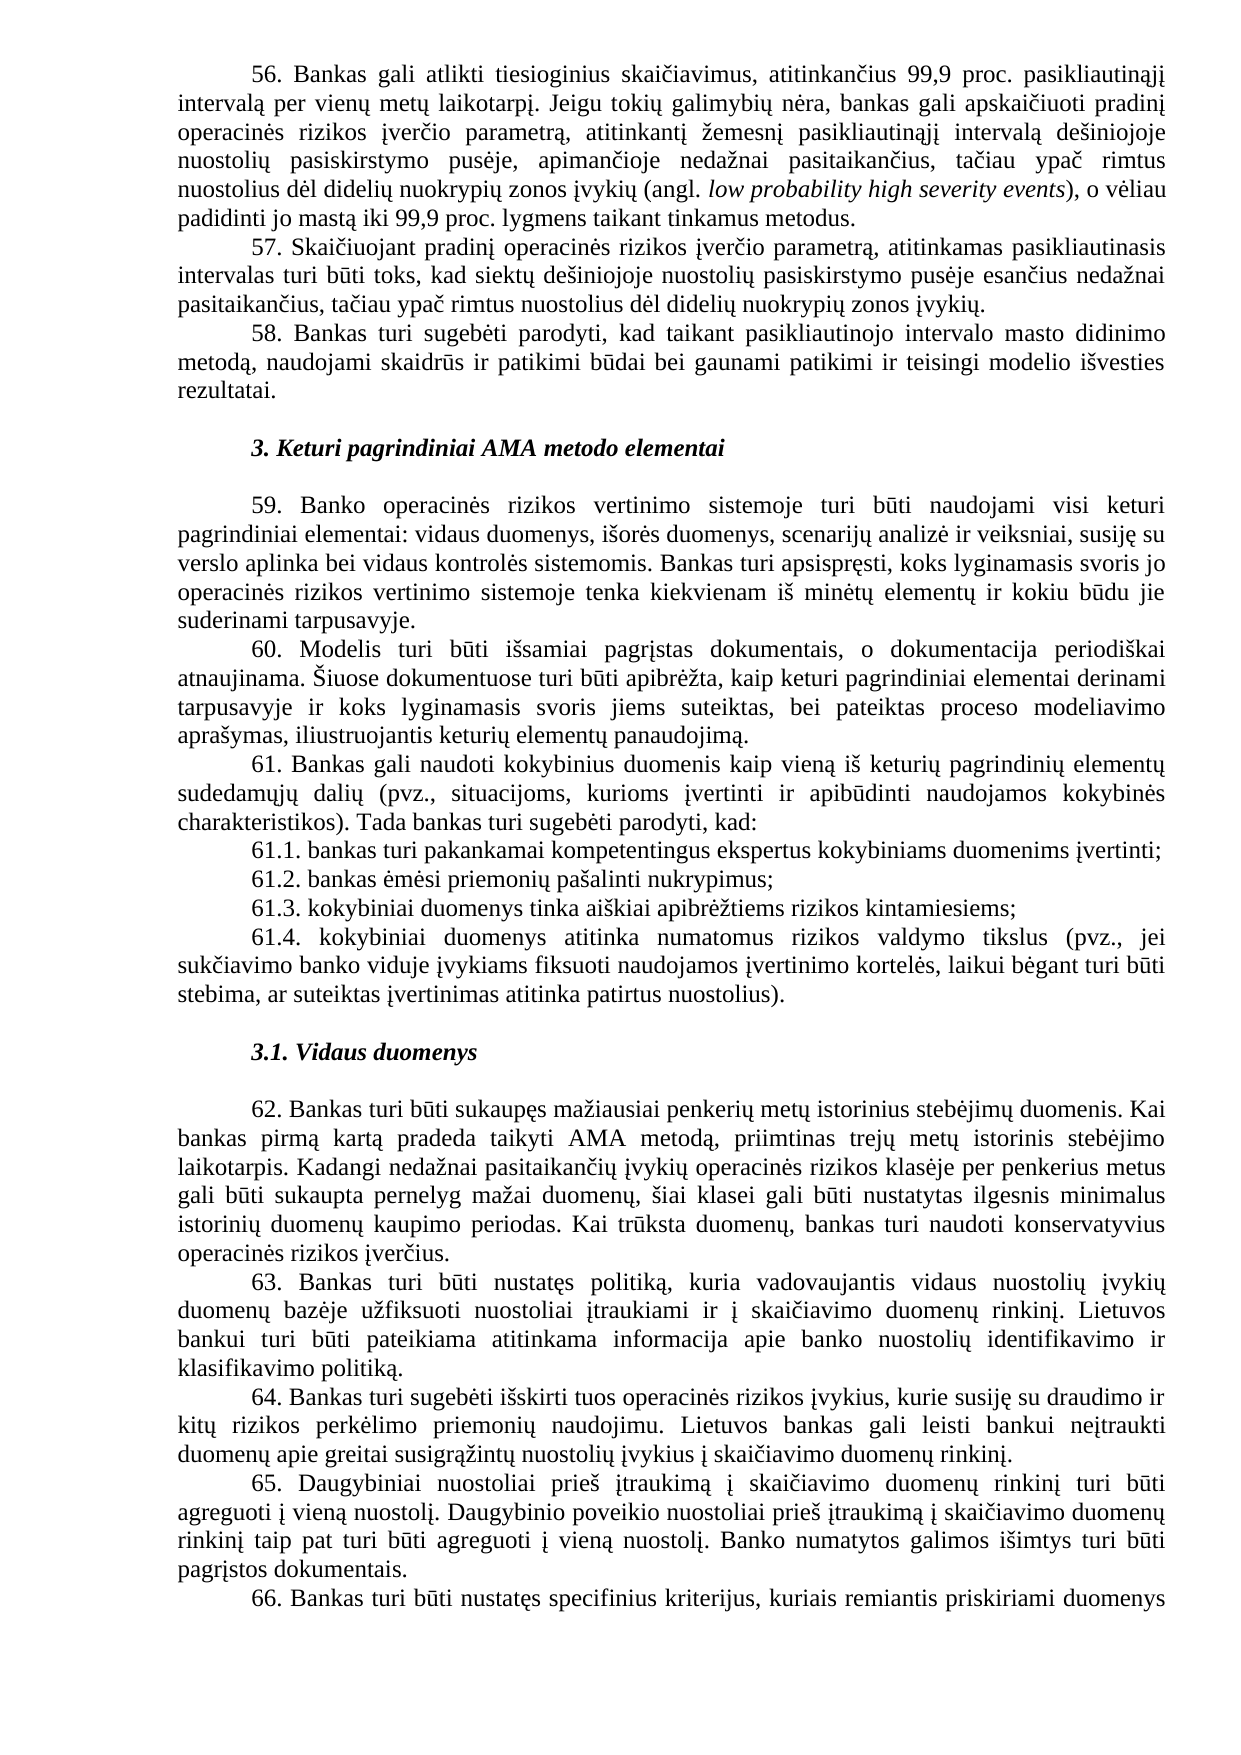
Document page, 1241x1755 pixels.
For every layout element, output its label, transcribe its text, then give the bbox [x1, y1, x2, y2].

text 57. Skaičiuojant pradinį operacinės rizikos įverčio parametrą, atitinkamas pasikliautinasis intervalas turi būti toks, kad siektų dešiniojoje nuostolių pasiskirstymo pusėje esančius nedažnai pasitaikančius, tačiau ypač rimtus nuostolius dėl didelių nuokrypių zonos įvykių. [177, 232, 1166, 318]
text 62. Bankas turi būti sukaupęs mažiausiai penkerių metų istorinius stebėjimų duomenis. Kai bankas pirmą kartą pradeda taikyti AMA metodą, priimtinas trejų metų istorinis stebėjimo laikotarpis. Kadangi nedažnai pasitaikančių įvykių operacinės rizikos klasėje per penkerius metus gali būti sukaupta pernelyg mažai duomenų, šiai klasei gali būti nustatytas ilgesnis minimalus istorinių duomenų kaupimo periodas. Kai trūksta duomenų, bankas turi naudoti konservatyvius operacinės rizikos įverčius. [177, 1094, 1166, 1267]
text 59. Banko operacinės rizikos vertinimo sistemoje turi būti naudojami visi keturi pagrindiniai elementai: vidaus duomenys, išorės duomenys, scenarijų analizė ir veiksniai, susiję su verslo aplinka bei vidaus kontrolės sistemomis. Bankas turi apsispręsti, koks lyginamasis svoris jo operacinės rizikos vertinimo sistemoje tenka kiekvienam iš minėtų elementų ir kokiu būdu jie suderinami tarpusavyje. [177, 490, 1166, 634]
text 61. Bankas gali naudoti kokybinius duomenis kaip vieną iš keturių pagrindinių elementų sudedamųjų dalių (pvz., situacijoms, kurioms įvertinti ir apibūdinti naudojamos kokybinės charakteristikos). Tada bankas turi sugebėti parodyti, kad: [177, 749, 1166, 835]
text 3.1. Vidaus duomenys [177, 1037, 1166, 1065]
text 65. Daugybiniai nuostoliai prieš įtraukimą į skaičiavimo duomenų rinkinį turi būti agreguoti į vieną nuostolį. Daugybinio poveikio nuostoliai prieš įtraukimą į skaičiavimo duomenų rinkinį taip pat turi būti agreguoti į vieną nuostolį. Banko numatytos galimos išimtys turi būti pagrįstos dokumentais. [177, 1468, 1166, 1583]
text 56. Bankas gali atlikti tiesioginius skaičiavimus, atitinkančius 99,9 proc. pasikliautinąjį intervalą per vienų metų laikotarpį. Jeigu tokių galimybių nėra, bankas gali apskaičiuoti pradinį operacinės rizikos įverčio parametrą, atitinkantį žemesnį pasikliautinąjį intervalą dešiniojoje nuostolių pasiskirstymo pusėje, apimančioje nedažnai pasitaikančius, tačiau ypač rimtus nuostolius dėl didelių nuokrypių zonos įvykių (angl. low probability high severity events), o vėliau padidinti jo mastą iki 99,9 proc. lygmens taikant tinkamus metodus. [177, 59, 1166, 232]
text 61.1. bankas turi pakankamai kompetentingus ekspertus kokybiniams duomenims įvertinti; [177, 835, 1166, 864]
text 60. Modelis turi būti išsamiai pagrįstas dokumentais, o dokumentacija periodiškai atnaujinama. Šiuose dokumentuose turi būti apibrėžta, kaip keturi pagrindiniai elementai derinami tarpusavyje ir koks lyginamasis svoris jiems suteiktas, bei pateiktas proceso modeliavimo aprašymas, iliustruojantis keturių elementų panaudojimą. [177, 634, 1166, 749]
text 61.4. kokybiniai duomenys atitinka numatomus rizikos valdymo tikslus (pvz., jei sukčiavimo banko viduje įvykiams fiksuoti naudojamos įvertinimo kortelės, laikui bėgant turi būti stebima, ar suteiktas įvertinimas atitinka patirtus nuostolius). [177, 922, 1166, 1008]
text 61.2. bankas ėmėsi priemonių pašalinti nukrypimus; [177, 864, 1166, 893]
text 61.3. kokybiniai duomenys tinka aiškiai apibrėžtiems rizikos kintamiesiems; [177, 893, 1166, 922]
text 3. Keturi pagrindiniai AMA metodo elementai [177, 433, 1166, 462]
text 66. Bankas turi būti nustatęs specifinius kriterijus, kuriais remiantis priskiriami duomenys [177, 1583, 1166, 1612]
text 64. Bankas turi sugebėti išskirti tuos operacinės rizikos įvykius, kurie susiję su draudimo ir kitų rizikos perkėlimo priemonių naudojimu. Lietuvos bankas gali leisti bankui neįtraukti duomenų apie greitai susigrąžintų nuostolių įvykius į skaičiavimo duomenų rinkinį. [177, 1382, 1166, 1468]
text 58. Bankas turi sugebėti parodyti, kad taikant pasikliautinojo intervalo masto didinimo metodą, naudojami skaidrūs ir patikimi būdai bei gaunami patikimi ir teisingi modelio išvesties rezultatai. [177, 318, 1166, 404]
text 63. Bankas turi būti nustatęs politiką, kuria vadovaujantis vidaus nuostolių įvykių duomenų bazėje užfiksuoti nuostoliai įtraukiami ir į skaičiavimo duomenų rinkinį. Lietuvos bankui turi būti pateikiama atitinkama informacija apie banko nuostolių identifikavimo ir klasifikavimo politiką. [177, 1267, 1166, 1382]
